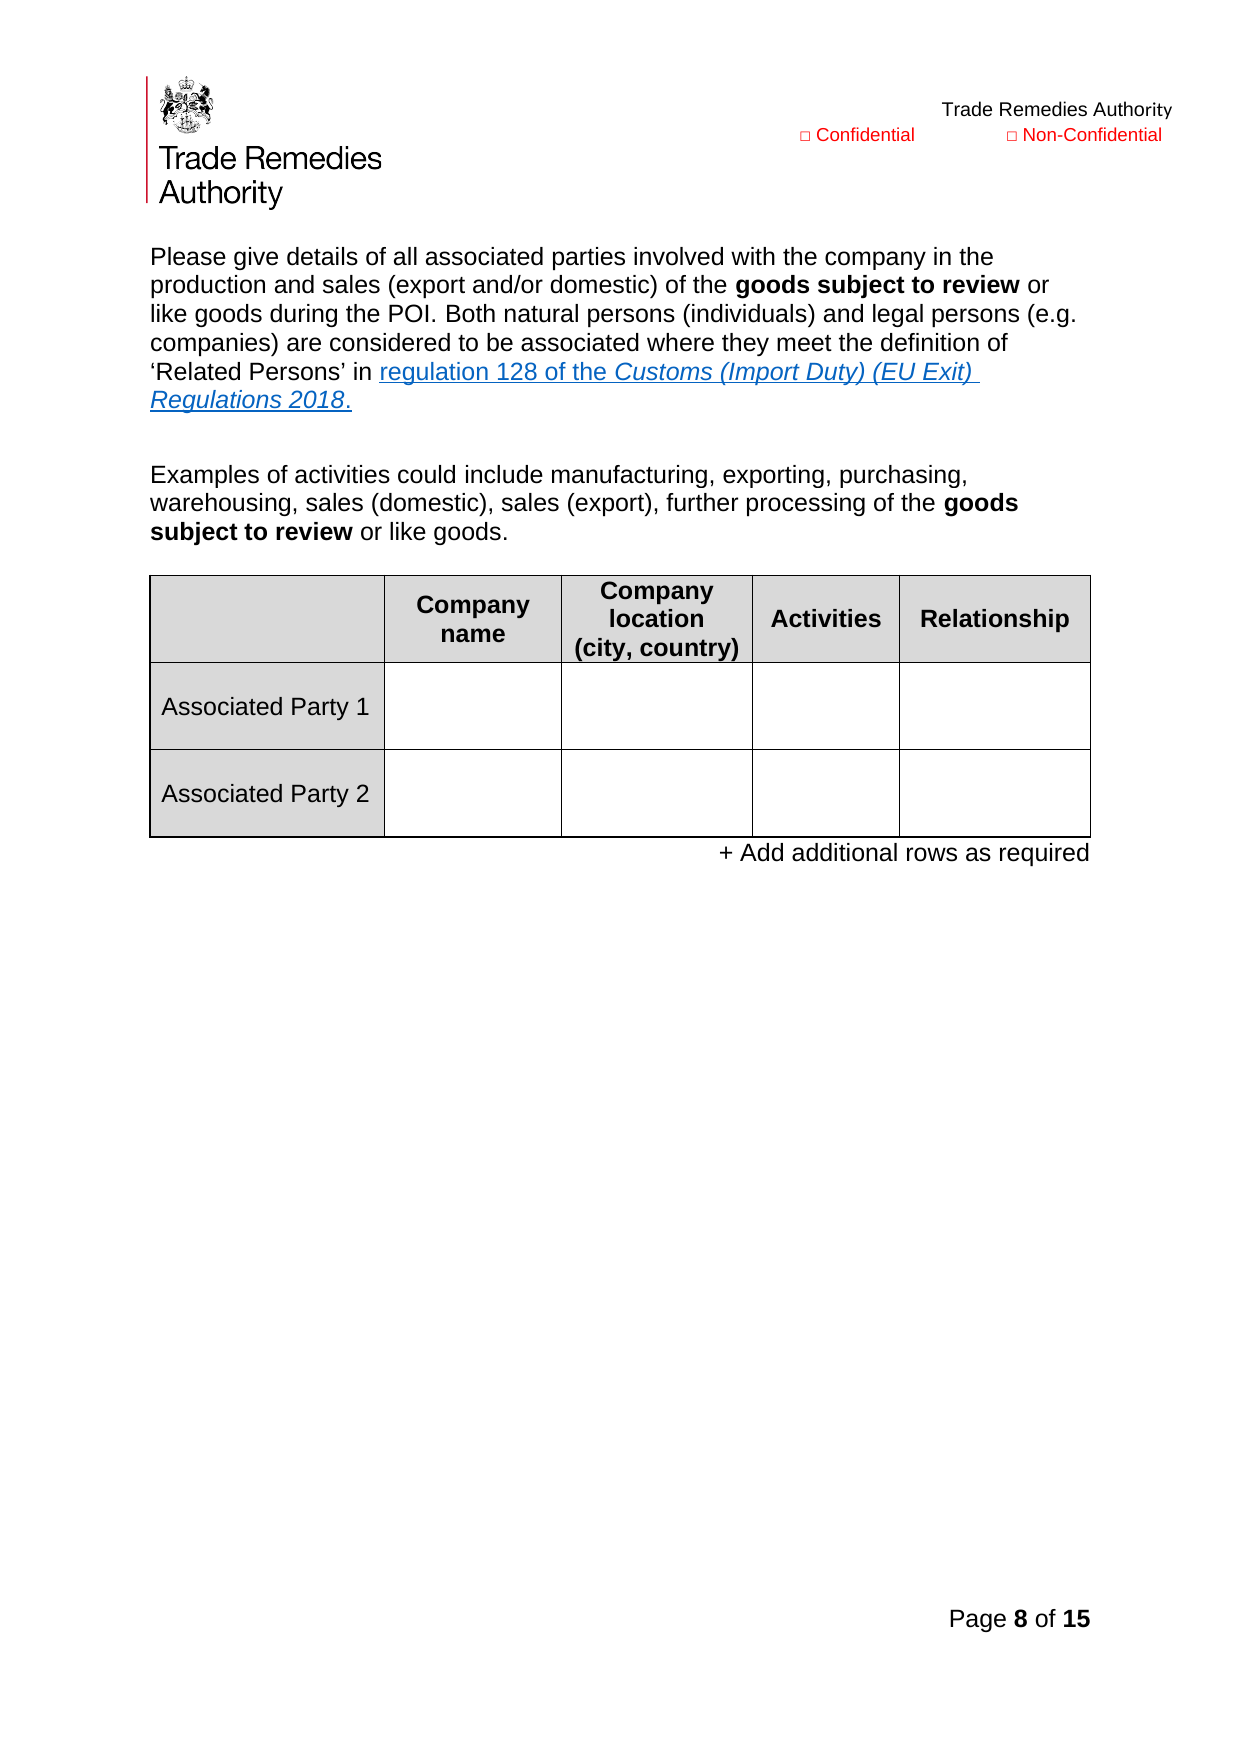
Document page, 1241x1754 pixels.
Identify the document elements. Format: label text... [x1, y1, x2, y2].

table_cell Associated Party 2 [151, 750, 384, 836]
table_header [151, 576, 384, 662]
table_header Relationship [900, 576, 1090, 662]
table_cell [562, 750, 752, 836]
table_cell [385, 750, 561, 836]
table_cell [385, 663, 561, 749]
table_cell [900, 663, 1090, 749]
table_cell [562, 663, 752, 749]
table_header Company name [385, 576, 561, 662]
table_cell Associated Party 1 [151, 663, 384, 749]
table_header Activities [753, 576, 899, 662]
table_header Company location (city, country) [562, 576, 752, 662]
text Examples of activities could include manufacturing, exporting, purchasing, warehousing, sales (domestic), sales (export), further processing of the goods subject to review or like goods. [150, 459, 1090, 546]
table_cell [753, 663, 899, 749]
text Please give details of all associated parties involved with the company in the production and sales (export and/or domestic) of the goods subject to review or like goods during the POI. Both natural persons (individuals) and legal persons (e.g. companies) are considered to be associated where they meet the definition of ‘Related Persons’ in regulation 128 of the Customs (Import Duty) (EU Exit) Regulations 2018. [150, 242, 1090, 414]
table_cell [753, 750, 899, 836]
text + Add additional rows as required [150, 838, 1090, 866]
table_cell [900, 750, 1090, 836]
